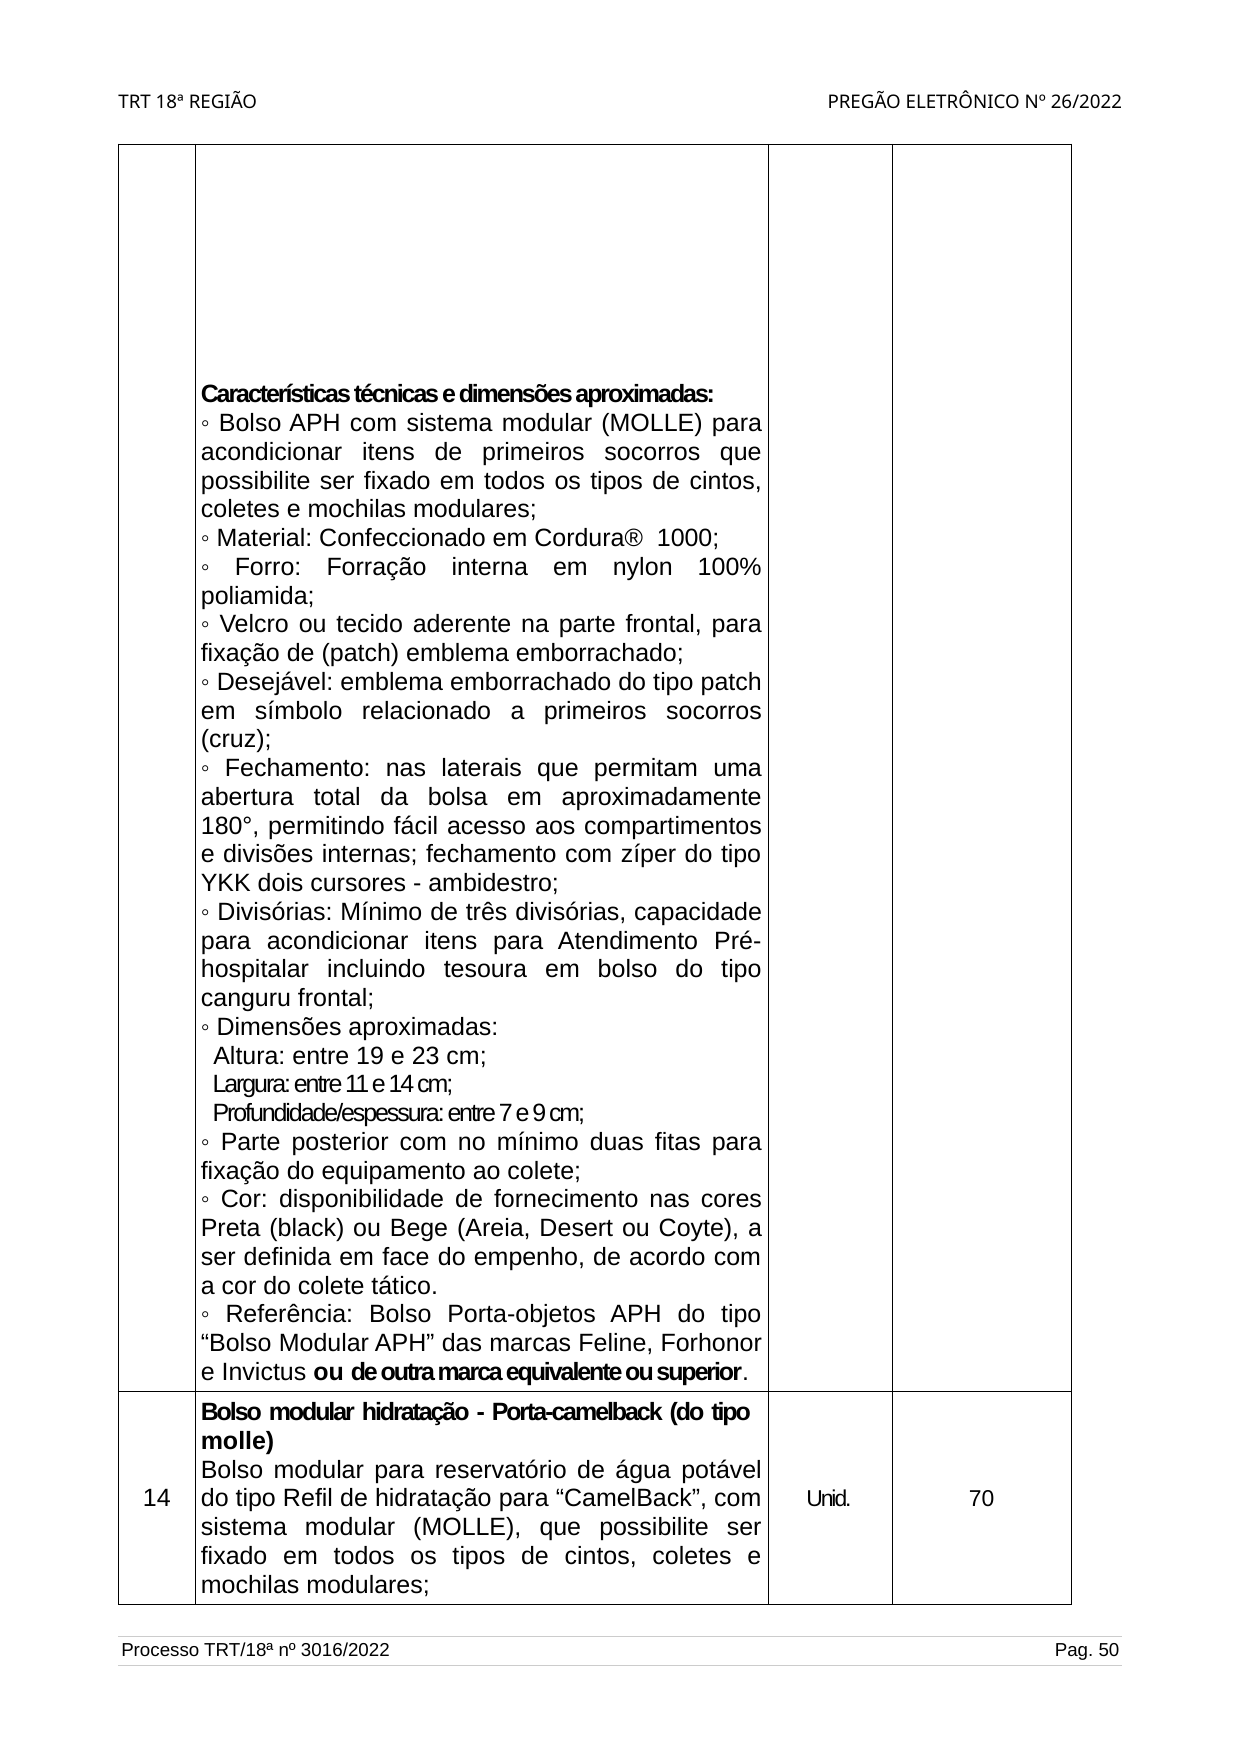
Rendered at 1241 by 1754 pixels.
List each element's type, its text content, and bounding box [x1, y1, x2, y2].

table_cell 14 [119, 1392, 195, 1604]
table_cell [119, 145, 195, 1391]
table_cell [893, 145, 1071, 1391]
table_cell Características técnicas e dimensões aproximadas: ◦ Bolso APH com sistema modular (MOLLE) para acondicionar itens de primeiros socorros que possibilite ser fixado em todos os tipos de cintos, coletes e mochilas modulares; ◦ Material: Confeccionado em Cordura® 1000; ◦ Forro: Forração interna em nylon 100% poliamida; ◦ Velcro ou tecido aderente na parte frontal, para fixação de (patch) emblema emborrachado; ◦ Desejável: emblema emborrachado do tipo patch em símbolo relacionado a primeiros socorros (cruz); ◦ Fechamento: nas laterais que permitam uma abertura total da bolsa em aproximadamente 180°, permitindo fácil acesso aos compartimentos e divisões internas; fechamento com zíper do tipo YKK dois cursores - ambidestro; ◦ Divisórias: Mínimo de três divisórias, capacidade para acondicionar itens para Atendimento Pré-hospitalar incluindo tesoura em bolso do tipo canguru frontal; ◦ Dimensões aproximadas: Altura: entre 19 e 23 cm; Largura: entre 11 e 14 cm; Profundidade/espessura: entre 7 e 9 cm; ◦ Parte posterior com no mínimo duas fitas para fixação do equipamento ao colete; ◦ Cor: disponibilidade de fornecimento nas cores Preta (black) ou Bege (Areia, Desert ou Coyte), a ser definida em face do empenho, de acordo com a cor do colete tático. ◦ Referência: Bolso Porta-objetos APH do tipo “Bolso Modular APH” das marcas Feline, Forhonor e Invictus ou de outra marca equivalente ou superior. [196, 145, 768, 1391]
table_cell Unid. [769, 1392, 892, 1604]
table_cell Bolso modular hidratação - Porta-camelback (do tipo molle) Bolso modular para reservatório de água potável do tipo Refil de hidratação para “CamelBack”, com sistema modular (MOLLE), que possibilite ser fixado em todos os tipos de cintos, coletes e mochilas modulares; [196, 1392, 768, 1604]
table_cell [769, 145, 892, 1391]
table_cell 70 [893, 1392, 1071, 1604]
